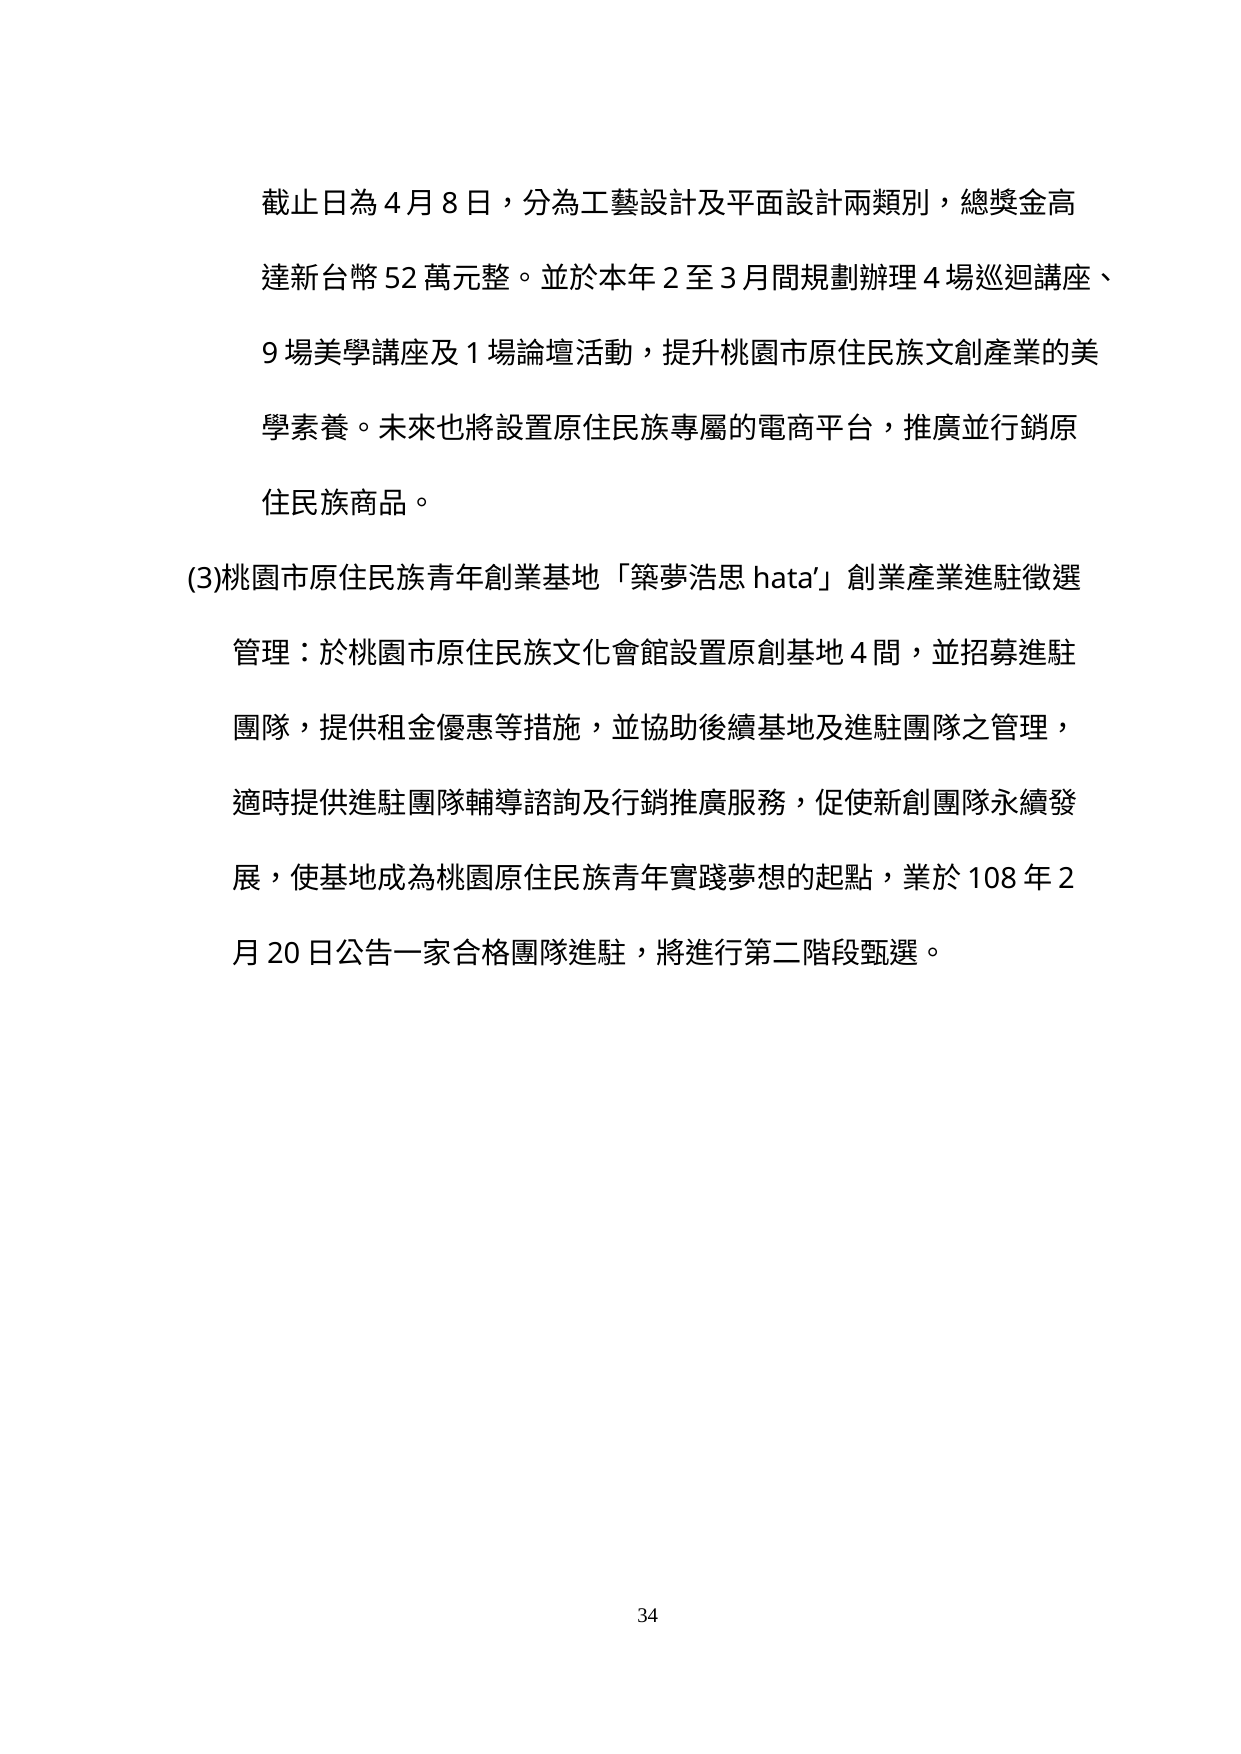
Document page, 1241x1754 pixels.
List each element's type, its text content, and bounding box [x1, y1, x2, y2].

text C. 第一屆桃園市原住民族商品設計比賽：自本年1月25日起徵件，截止日為4月8日，分為工藝設計及平面設計兩類別，總獎金高達新台幣52萬元整。並於本年2至3月間規劃辦理4場巡迴講座、9場美學講座及1場論壇活動，提升桃園市原住民族文創產業的美學素養。未來也將設置原住民族專屬的電商平台，推廣並行銷原住民族商品。 [217, 164, 1103, 539]
text (3)桃園市原住民族青年創業基地「築夢浩思hata’」創業產業進駐徵選管理：於桃園市原住民族文化會館設置原創基地4間，並招募進駐團隊，提供租金優惠等措施，並協助後續基地及進駐團隊之管理，適時提供進駐團隊輔導諮詢及行銷推廣服務，促使新創團隊永續發展，使基地成為桃園原住民族青年實踐夢想的起點，業於108年2月20日公告一家合格團隊進駐，將進行第二階段甄選。 [187, 539, 1103, 989]
